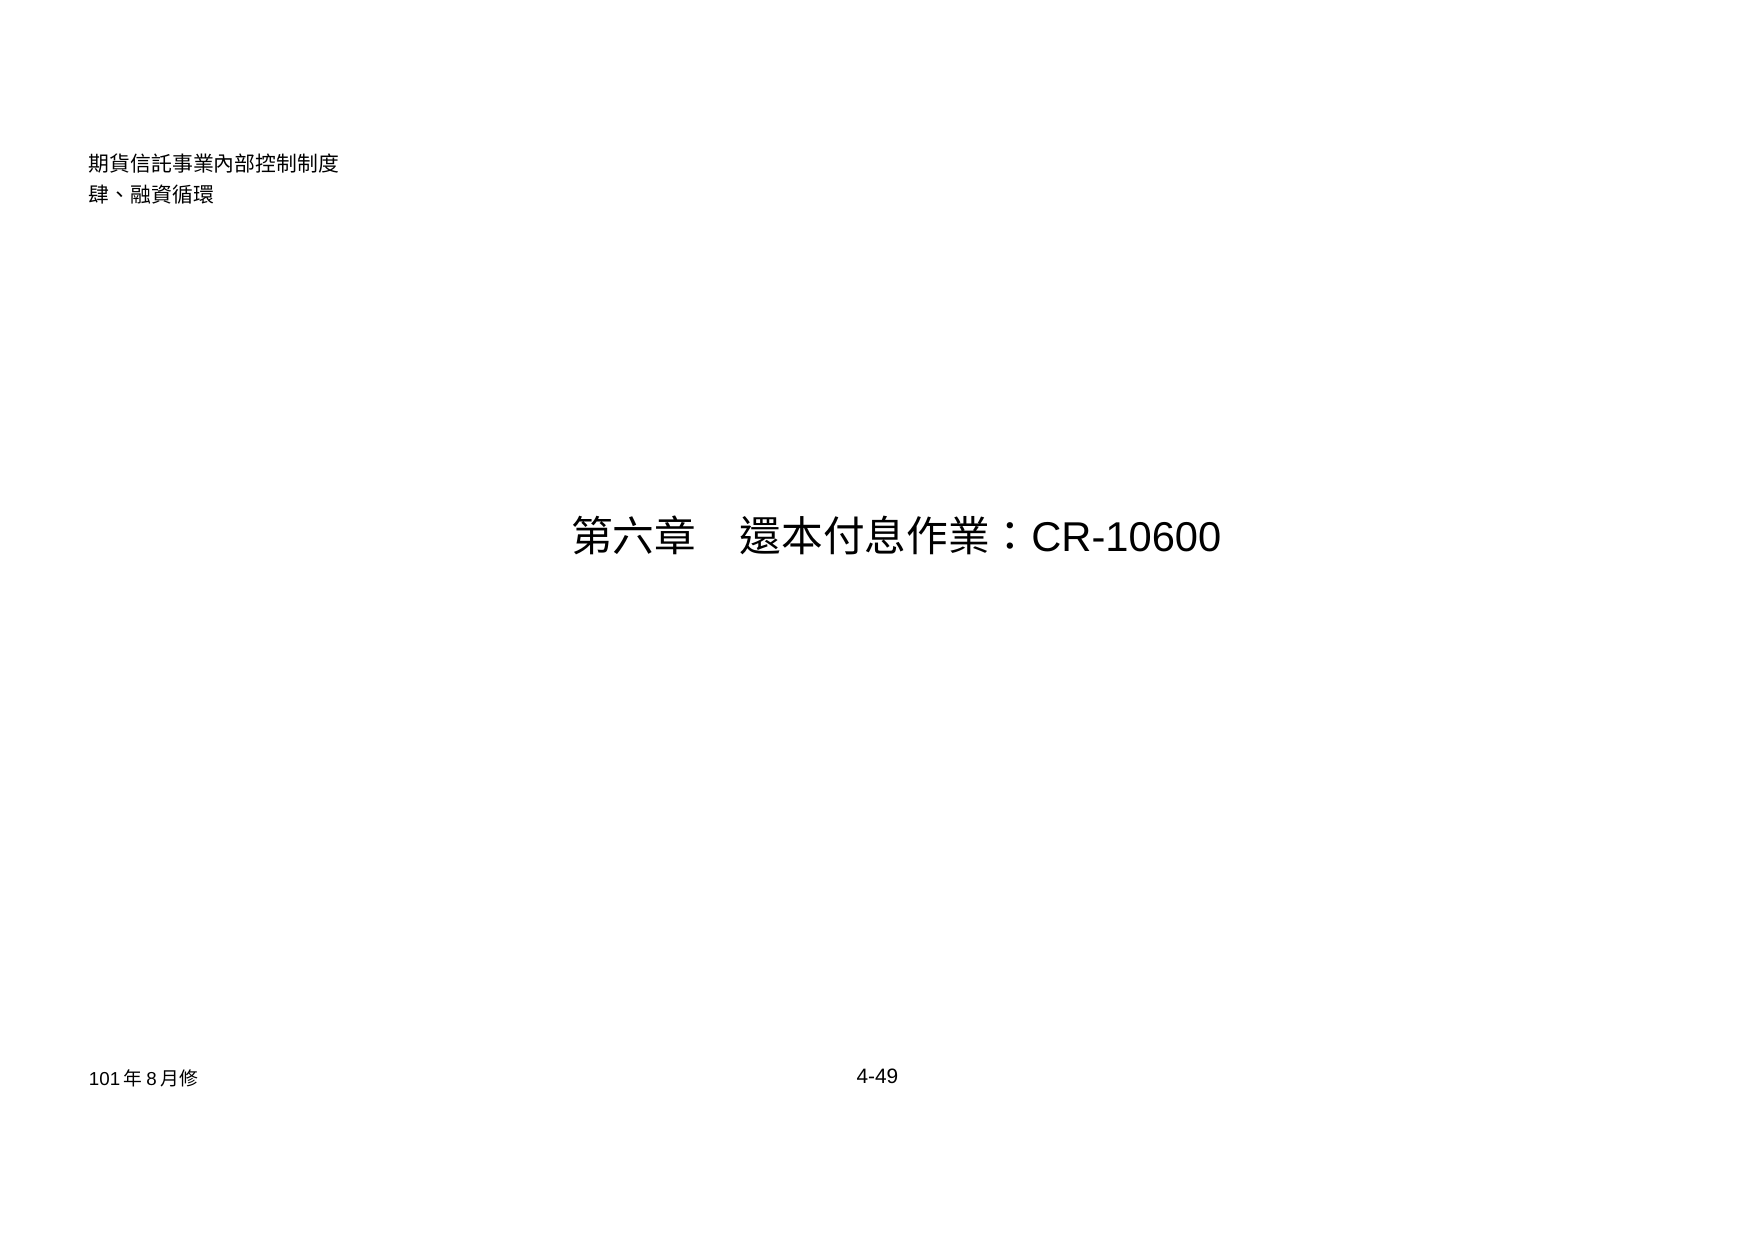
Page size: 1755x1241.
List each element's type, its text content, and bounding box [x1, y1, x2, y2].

subtitle 還本付息作業：CR-10600 [126, 491, 1666, 554]
